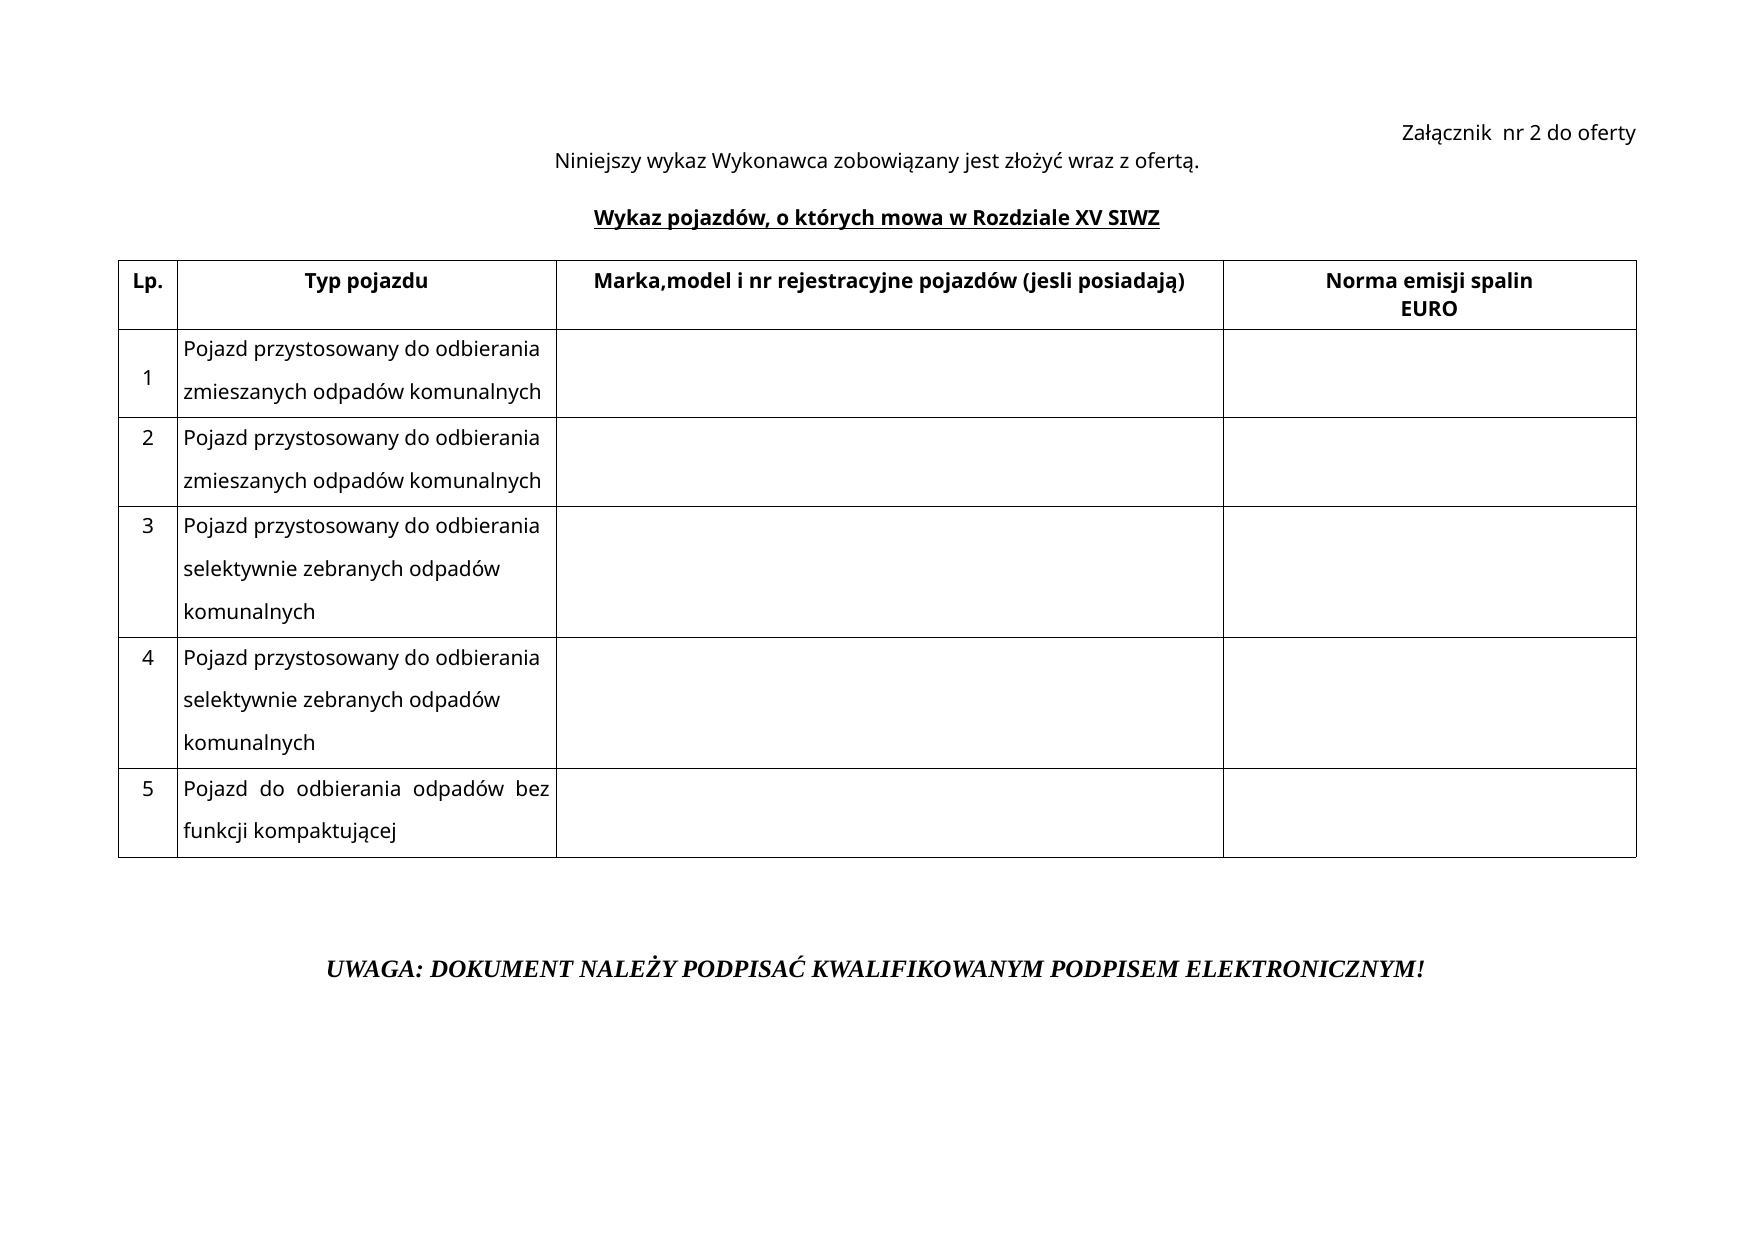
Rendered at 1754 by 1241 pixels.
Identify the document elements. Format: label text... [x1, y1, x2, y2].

text Załącznik nr 2 do oferty [118, 118, 1636, 147]
table_header Typ pojazdu [178, 261, 556, 329]
text UWAGA: DOKUMENT NALEŻY PODPISAĆ KWALIFIKOWANYM PODPISEM ELEKTRONICZNYM! [118, 954, 1636, 983]
table_header Marka,model i nr rejestracyjne pojazdów (jesli posiadają) [557, 261, 1223, 329]
table_cell [1224, 330, 1636, 417]
table_cell Pojazd przystosowany do odbierania zmieszanych odpadów komunalnych [178, 418, 556, 506]
table_cell 1 [119, 330, 177, 417]
table_cell Pojazd do odbierania odpadów bez funkcji kompaktującej [178, 769, 556, 857]
table_cell [1224, 638, 1636, 768]
table_cell 5 [119, 769, 177, 857]
table_cell [557, 769, 1223, 857]
table_cell 3 [119, 507, 177, 637]
table_cell [557, 507, 1223, 637]
table_cell [1224, 418, 1636, 506]
table_cell [1224, 507, 1636, 637]
table_cell Pojazd przystosowany do odbierania selektywnie zebranych odpadów komunalnych [178, 638, 556, 768]
table_cell Pojazd przystosowany do odbierania selektywnie zebranych odpadów komunalnych [178, 507, 556, 637]
table_header Lp. [119, 261, 177, 329]
text Wykaz pojazdów, o których mowa w Rozdziale XV SIWZ [118, 203, 1636, 232]
table_cell [557, 638, 1223, 768]
table_cell [1224, 769, 1636, 857]
table_cell 2 [119, 418, 177, 506]
text Niniejszy wykaz Wykonawca zobowiązany jest złożyć wraz z ofertą. [118, 147, 1636, 175]
table_cell Pojazd przystosowany do odbierania zmieszanych odpadów komunalnych [178, 330, 556, 417]
table_cell [557, 418, 1223, 506]
table_cell [557, 330, 1223, 417]
table_header Norma emisji spalin EURO [1224, 261, 1636, 329]
table_cell 4 [119, 638, 177, 768]
